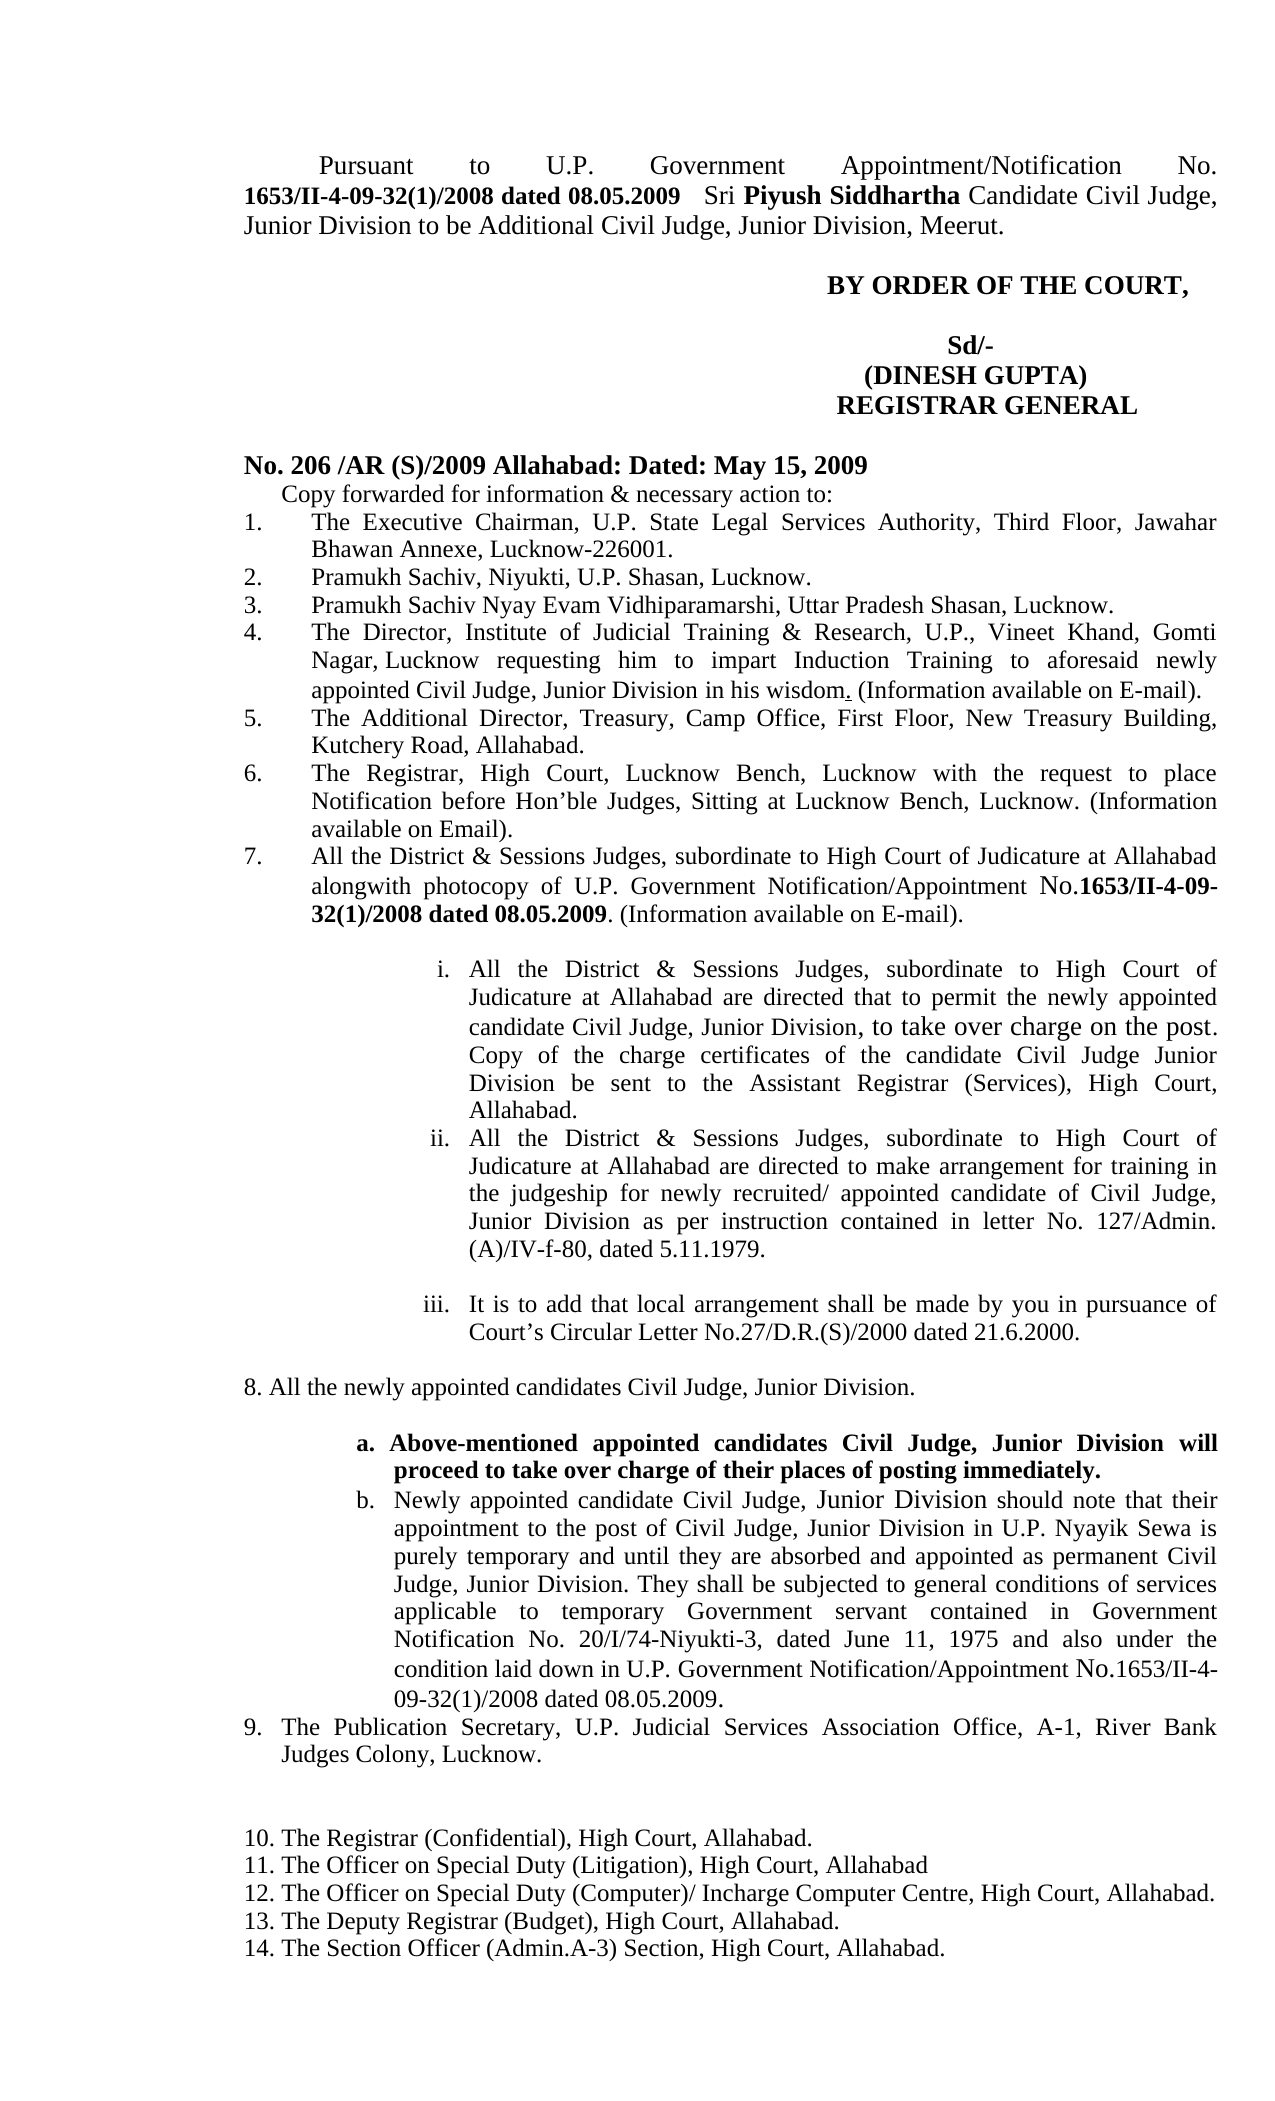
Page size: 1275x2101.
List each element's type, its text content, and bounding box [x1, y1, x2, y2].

text BY ORDER OF THE COURT, [694, 270, 1218, 300]
list The Additional Director, Treasury, Camp Office, First Floor, New Treasury Building, Kutchery Road, Allahabad. [244, 704, 1218, 759]
list Pramukh Sachiv, Niyukti, U.P. Shasan, Lucknow. [244, 563, 1218, 591]
list The Publication Secretary, U.P. Judicial Services Association Office, A-1, River Bank Judges Colony, Lucknow. [244, 1713, 1218, 1768]
text a. Above-mentioned appointed candidates Civil Judge, Junior Division will proceed to take over charge of their places of posting immediately. [356, 1429, 1218, 1484]
list All the District & Sessions Judges, subordinate to High Court of Judicature at Allahabad are directed to make arrangement for training in the judgeship for newly recruited/ appointed candidate of Civil Judge, Junior Division as per instruction contained in letter No. 127/Admin. (A)/IV-f-80, dated 5.11.1979. [244, 1124, 1218, 1263]
text REGISTRAR GENERAL [244, 390, 1218, 420]
list The Registrar, High Court, Lucknow Bench, Lucknow with the request to place Notification before Hon’ble Judges, Sitting at Lucknow Bench, Lucknow. (Information available on Email). [244, 759, 1218, 842]
text (DINESH GUPTA) [244, 360, 1220, 390]
text Copy forwarded for information & necessary action to: [244, 480, 1218, 508]
list It is to add that local arrangement shall be made by you in pursuance of Court’s Circular Letter No.27/D.R.(S)/2000 dated 21.6.2000. [244, 1290, 1218, 1346]
list Pramukh Sachiv Nyay Evam Vidhiparamarshi, Uttar Pradesh Shasan, Lucknow. [244, 591, 1218, 618]
list The Officer on Special Duty (Litigation), High Court, Allahabad [244, 1851, 1218, 1879]
list All the District & Sessions Judges, subordinate to High Court of Judicature at Allahabad are directed that to permit the newly appointed candidate Civil Judge, Junior Division, to take over charge on the post. Copy of the charge certificates of the candidate Civil Judge Junior Division be sent to the Assistant Registrar (Services), High Court, Allahabad. [244, 956, 1218, 1124]
text Sd/- [244, 330, 1220, 360]
list The Section Officer (Admin.A-3) Section, High Court, Allahabad. [244, 1934, 1218, 1962]
list All the District & Sessions Judges, subordinate to High Court of Judicature at Allahabad alongwith photocopy of U.P. Government Notification/Appointment No.1653/II-4-09-32(1)/2008 dated 08.05.2009. (Information available on E-mail). [244, 842, 1218, 928]
list The Executive Chairman, U.P. State Legal Services Authority, Third Floor, Jawahar Bhawan Annexe, Lucknow-226001. [244, 508, 1218, 563]
text Pursuant to U.P. Government Appointment/Notification No. 1653/II-4-09-32(1)/2008 dated 08.05.2009 Sri Piyush Siddhartha Candidate Civil Judge, Junior Division to be Additional Civil Judge, Junior Division, Meerut. [244, 150, 1218, 240]
list The Officer on Special Duty (Computer)/ Incharge Computer Centre, High Court, Allahabad. [244, 1879, 1218, 1907]
list The Registrar (Confidential), High Court, Allahabad. [244, 1824, 1218, 1851]
list The Deputy Registrar (Budget), High Court, Allahabad. [244, 1907, 1218, 1934]
list The Director, Institute of Judicial Training & Research, U.P., Vineet Khand, Gomti Nagar, Lucknow requesting him to impart Induction Training to aforesaid newly appointed Civil Judge, Junior Division in his wisdom. (Information available on E-mail). [244, 618, 1218, 704]
text 8. All the newly appointed candidates Civil Judge, Junior Division. [244, 1373, 1218, 1401]
text No. 206 /AR (S)/2009 Allahabad: Dated: May 15, 2009 [244, 450, 1218, 480]
list Newly appointed candidate Civil Judge, Junior Division should note that their appointment to the post of Civil Judge, Junior Division in U.P. Nyayik Sewa is purely temporary and until they are absorbed and appointed as permanent Civil Judge, Junior Division. They shall be subjected to general conditions of services applicable to temporary Government servant contained in Government Notification No. 20/I/74-Niyukti-3, dated June 11, 1975 and also under the condition laid down in U.P. Government Notification/Appointment No.1653/II-4-09-32(1)/2008 dated 08.05.2009. [356, 1484, 1218, 1713]
